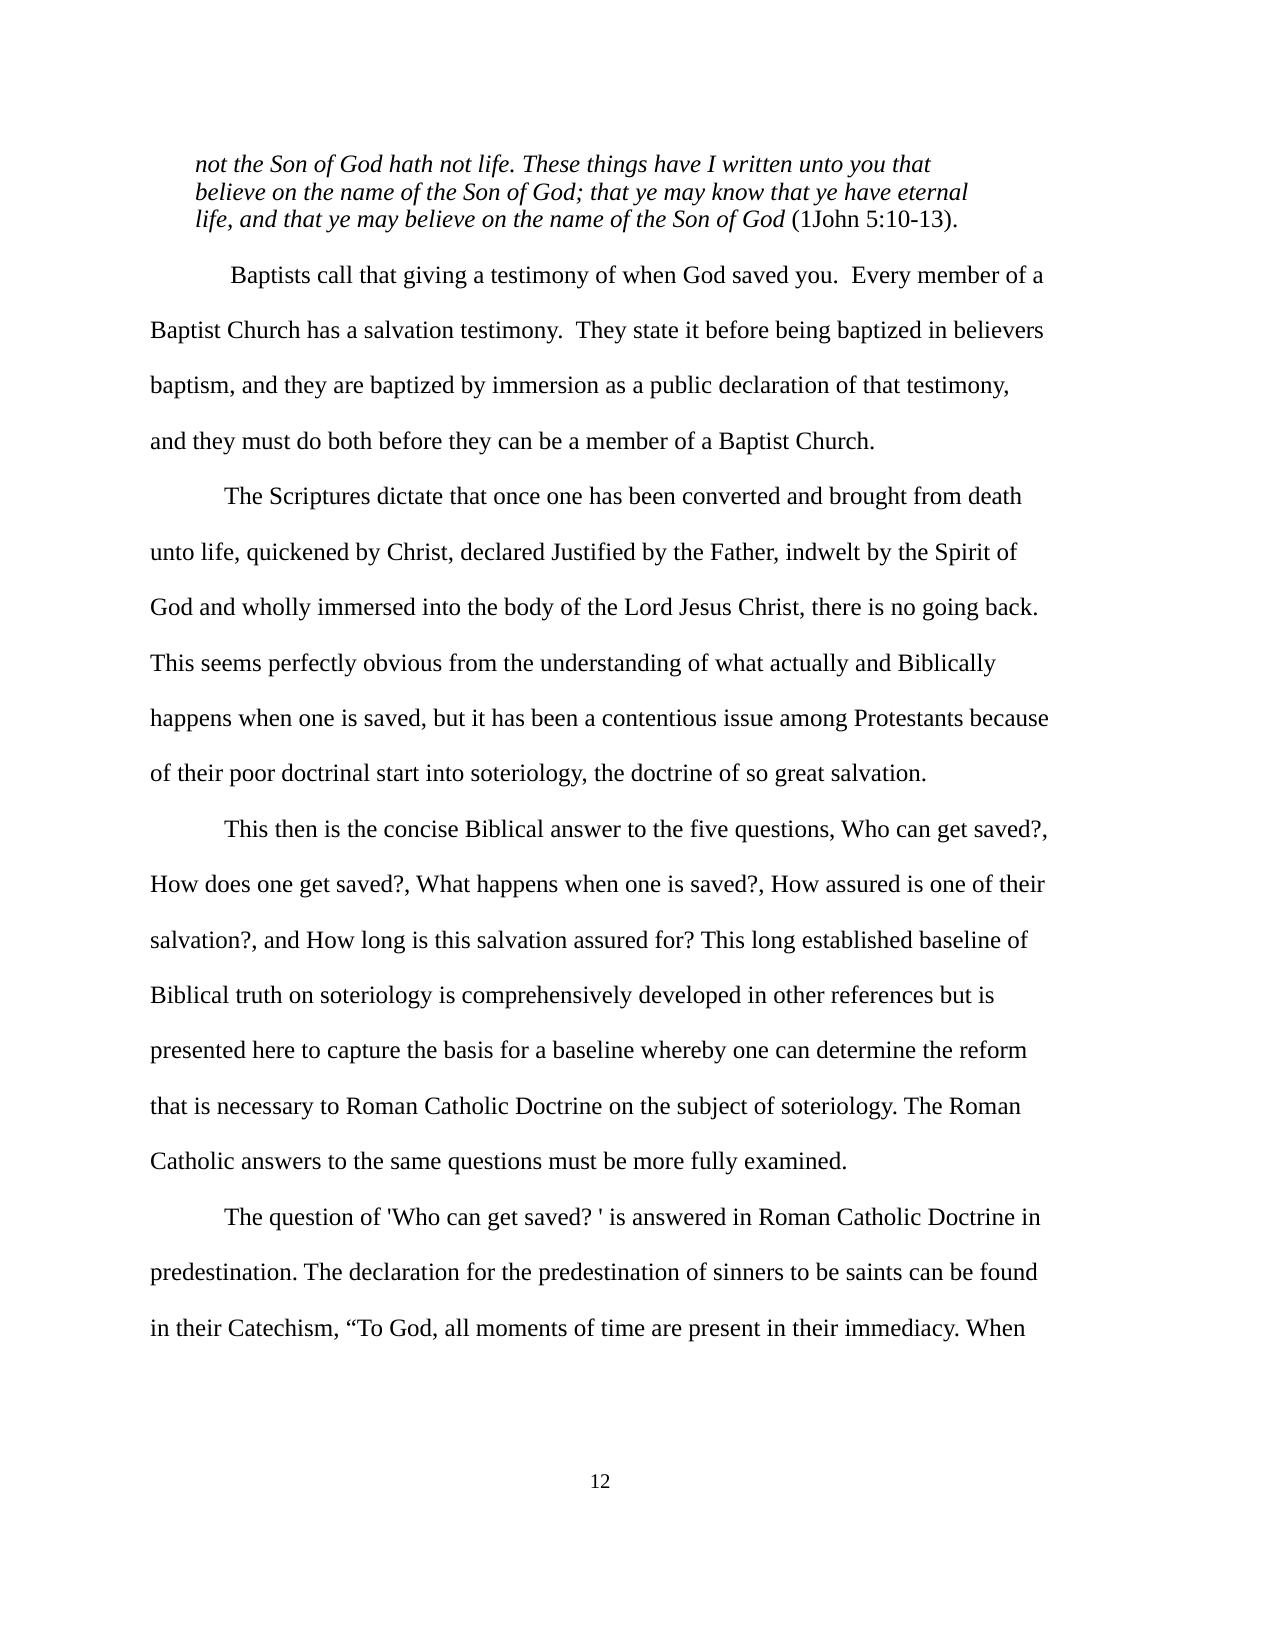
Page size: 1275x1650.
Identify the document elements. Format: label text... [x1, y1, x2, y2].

text not the Son of God hath not life. These things have I written unto you that believe on the name of the Son of God; that ye may know that ye have eternal life, and that ye may believe on the name of the Son of God (1John 5:10-13). [195, 150, 1005, 233]
text The question of 'Who can get saved? ' is answered in Roman Catholic Doctrine in predestination. The declaration for the predestination of sinners to be saints can be found in their Catechism, “To God, all moments of time are present in their immediacy. When [150, 1203, 1050, 1341]
text The Scriptures dictate that once one has been converted and brought from death unto life, quickened by Christ, declared Justified by the Father, indwelt by the Spirit of God and wholly immersed into the body of the Lord Jesus Christ, there is no going back. This seems perfectly obvious from the understanding of what actually and Biblically happens when one is saved, but it has been a contentious issue among Protestants because of their poor doctrinal start into soteriology, the doctrine of so great salvation. [150, 482, 1050, 787]
text Baptists call that giving a testimony of when God saved you. Every member of a Baptist Church has a salvation testimony. They state it before being baptized in believers baptism, and they are baptized by immersion as a public declaration of that testimony, and they must do both before they can be a member of a Baptist Church. [150, 261, 1050, 455]
text This then is the concise Biblical answer to the five questions, Who can get saved?, How does one get saved?, What happens when one is saved?, How assured is one of their salvation?, and How long is this salvation assured for? This long established baseline of Biblical truth on soteriology is comprehensively developed in other references but is presented here to capture the basis for a baseline whereby one can determine the reform that is necessary to Roman Catholic Doctrine on the subject of soteriology. The Roman Catholic answers to the same questions must be more fully examined. [150, 815, 1050, 1175]
